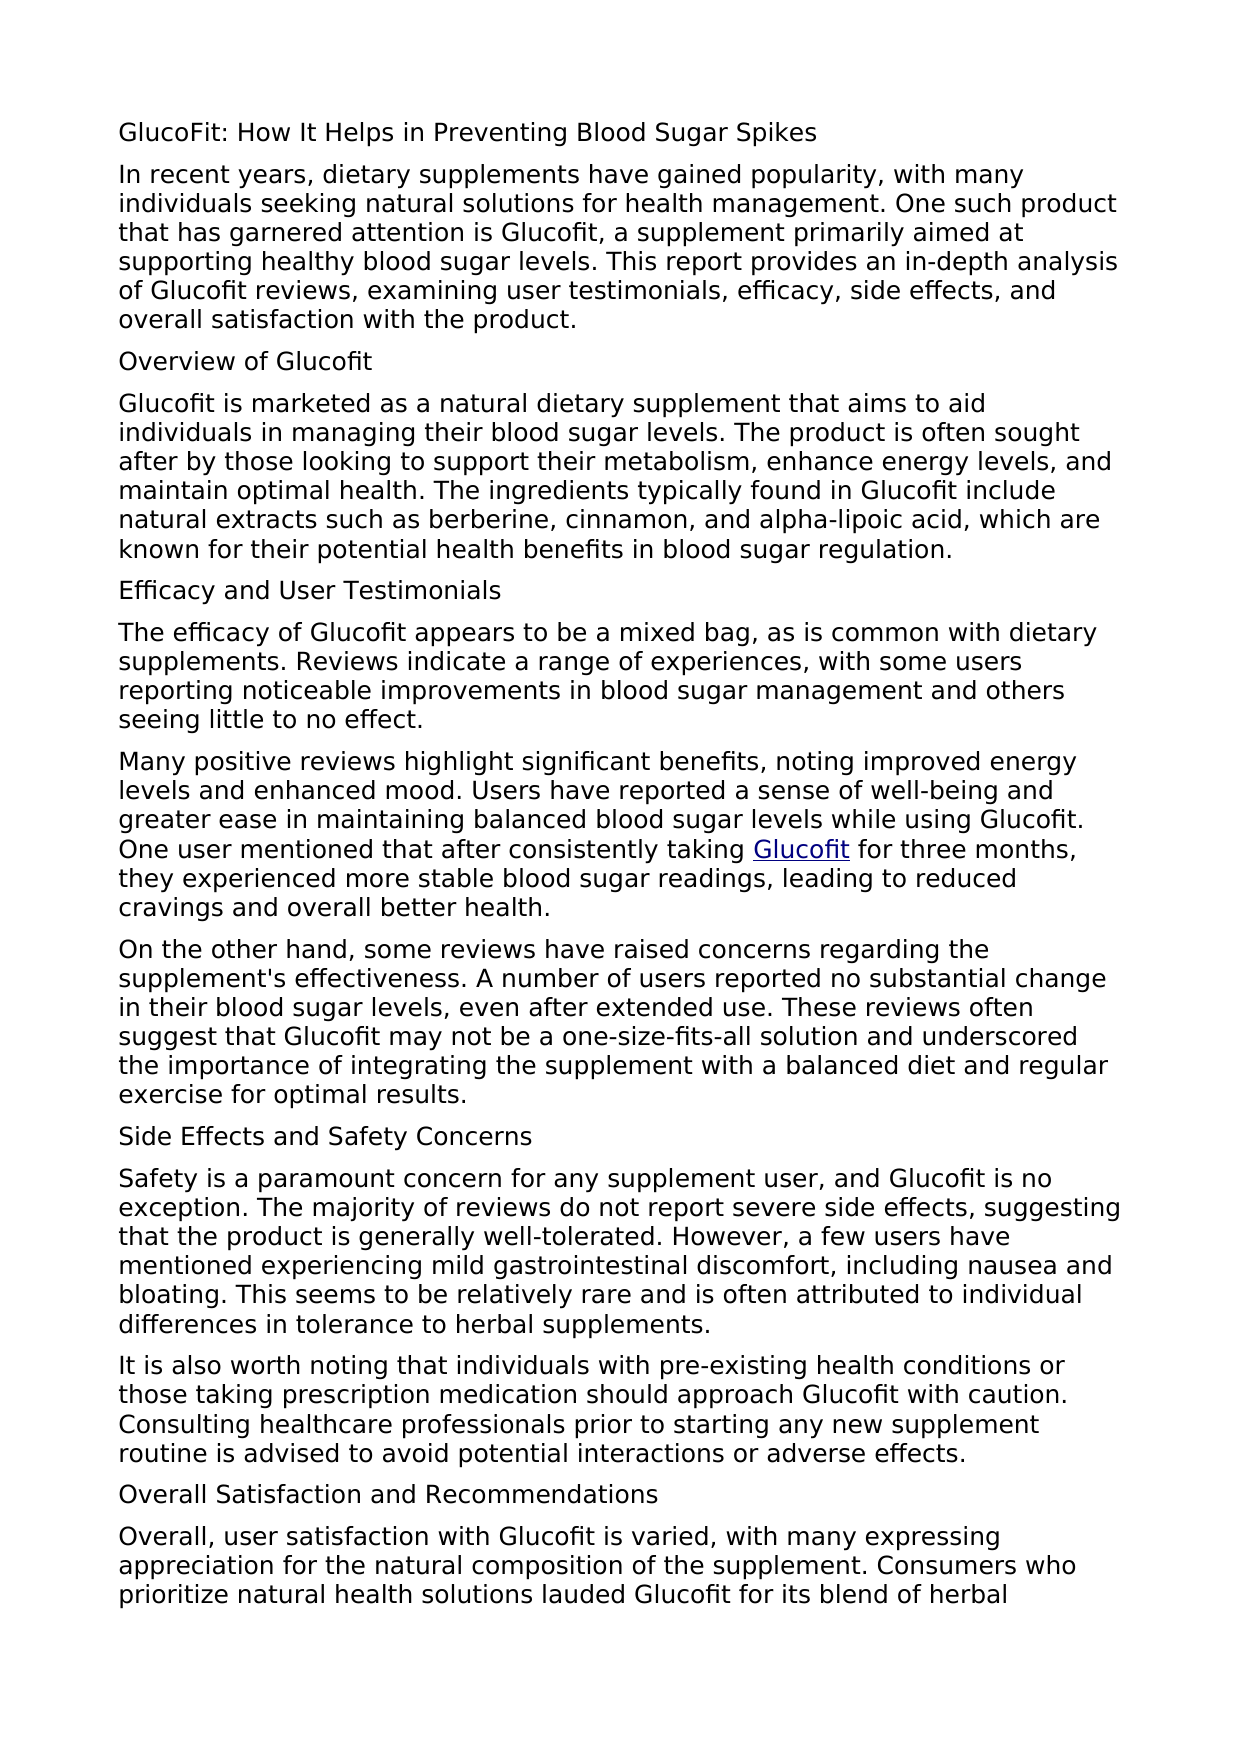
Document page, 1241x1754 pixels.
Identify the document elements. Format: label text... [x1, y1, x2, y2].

text On the other hand, some reviews have raised concerns regarding the supplement's effectiveness. A number of users reported no substantial change in their blood sugar levels, even after extended use. These reviews often suggest that Glucofit may not be a one-size-fits-all solution and underscored the importance of integrating the supplement with a balanced diet and regular exercise for optimal results. [118, 935, 1122, 1110]
text Glucofit is marketed as a natural dietary supplement that aims to aid individuals in managing their blood sugar levels. The product is often sought after by those looking to support their metabolism, enhance energy levels, and maintain optimal health. The ingredients typically found in Glucofit include natural extracts such as berberine, cinnamon, and alpha-lipoic acid, which are known for their potential health benefits in blood sugar regulation. [118, 389, 1122, 564]
text The efficacy of Glucofit appears to be a mixed bag, as is common with dietary supplements. Reviews indicate a range of experiences, with some users reporting noticeable improvements in blood sugar management and others seeing little to no effect. [118, 618, 1122, 735]
text Overall, user satisfaction with Glucofit is varied, with many expressing appreciation for the natural composition of the supplement. Consumers who prioritize natural health solutions lauded Glucofit for its blend of herbal [118, 1522, 1122, 1610]
text GlucoFit: How It Helps in Preventing Blood Sugar Spikes [118, 118, 1122, 147]
text Safety is a paramount concern for any supplement user, and Glucofit is no exception. The majority of reviews do not report severe side effects, suggesting that the product is generally well-tolerated. However, a few users have mentioned experiencing mild gastrointestinal discomfort, including nausea and bloating. This seems to be relatively rare and is often attributed to individual differences in tolerance to herbal supplements. [118, 1164, 1122, 1339]
text Efficacy and User Testimonials [118, 576, 1122, 606]
text Overall Satisfaction and Recommendations [118, 1481, 1122, 1510]
text Side Effects and Safety Concerns [118, 1122, 1122, 1151]
text Overview of Glucofit [118, 347, 1122, 376]
text Many positive reviews highlight significant benefits, noting improved energy levels and enhanced mood. Users have reported a sense of well-being and greater ease in maintaining balanced blood sugar levels while using Glucofit. One user mentioned that after consistently taking Glucofit for three months, they experienced more stable blood sugar readings, leading to reduced cravings and overall better health. [118, 747, 1122, 922]
text In recent years, dietary supplements have gained popularity, with many individuals seeking natural solutions for health management. One such product that has garnered attention is Glucofit, a supplement primarily aimed at supporting healthy blood sugar levels. This report provides an in-depth analysis of Glucofit reviews, examining user testimonials, efficacy, side effects, and overall satisfaction with the product. [118, 160, 1122, 335]
text It is also worth noting that individuals with pre-existing health conditions or those taking prescription medication should approach Glucofit with caution. Consulting healthcare professionals prior to starting any new supplement routine is advised to avoid potential interactions or adverse effects. [118, 1351, 1122, 1468]
